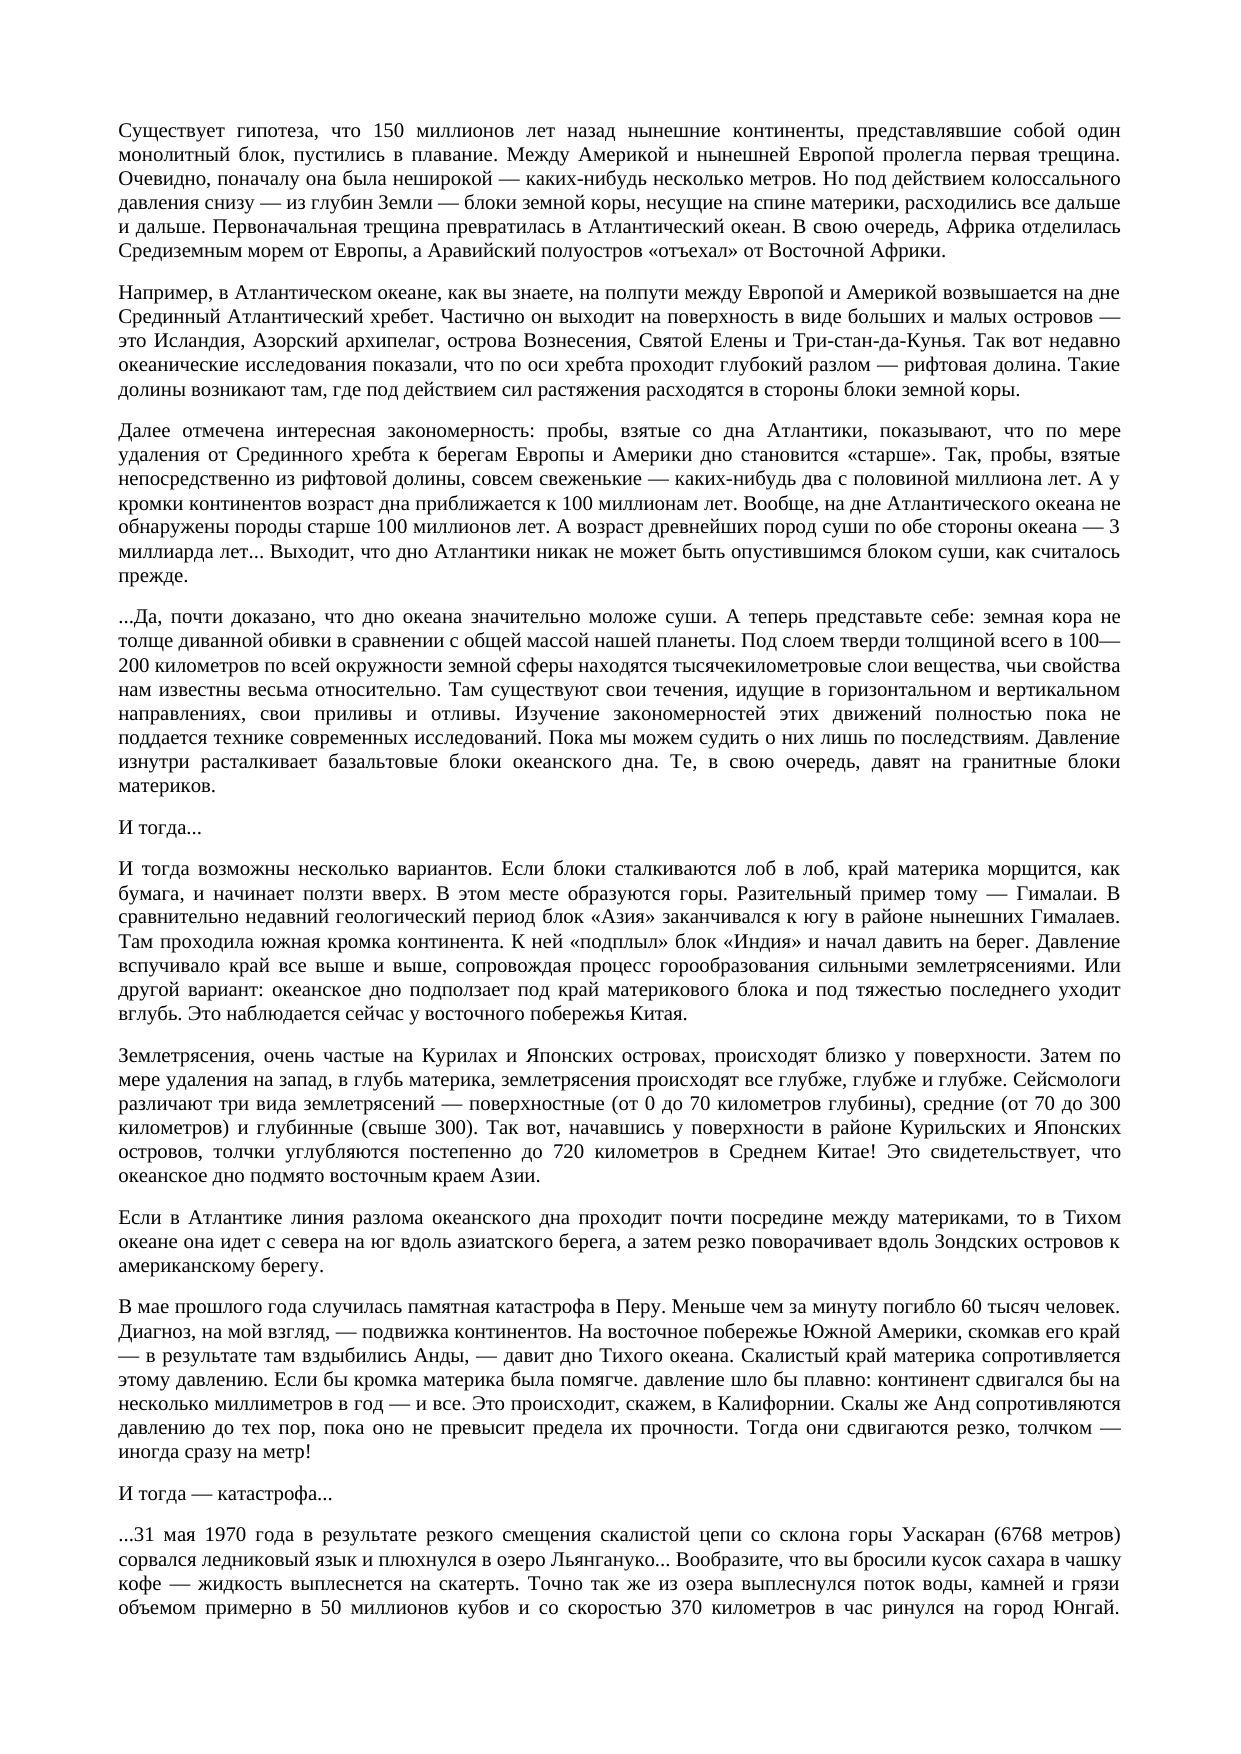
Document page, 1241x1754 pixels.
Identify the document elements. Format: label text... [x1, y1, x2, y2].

text В мае прошлого года случилась памятная катастрофа в Перу. Меньше чем за минуту погибло 60 тысяч человек. Диагноз, на мой взгляд, — подвижка континентов. На восточное побережье Южной Америки, скомкав его край — в результате там вздыбились Анды, — давит дно Тихого океана. Скалистый край материка сопротивляется этому давлению. Если бы кромка материка была помягче. давление шло бы плавно: континент сдвигался бы на несколько миллиметров в год — и все. Это происходит, скажем, в Калифорнии. Скалы же Анд сопротивляются давлению до тех пор, пока оно не превысит предела их прочности. Тогда они сдвигаются резко, толчком — иногда сразу на метр! [118, 1294, 1122, 1463]
text Землетрясения, очень частые на Курилах и Японских островах, происходят близко у поверхности. Затем по мере удаления на запад, в глубь материка, землетрясения происходят все глубже, глубже и глубже. Сейсмологи различают три вида землетрясений — поверхностные (от 0 до 70 километров глубины), средние (от 70 до 300 километров) и глубинные (свыше 300). Так вот, начавшись у поверхности в районе Курильских и Японских островов, толчки углубляются постепенно до 720 километров в Среднем Китае! Это свидетельствует, что океанское дно подмято восточным краем Азии. [118, 1042, 1122, 1187]
text И тогда — катастрофа... [118, 1481, 1122, 1505]
text Если в Атлантике линия разлома океанского дна проходит почти посредине между материками, то в Тихом океане она идет с севера на юг вдоль азиатского берега, а затем резко поворачивает вдоль Зондских островов к американскому берегу. [118, 1204, 1122, 1277]
text Например, в Атлантическом океане, как вы знаете, на полпути между Европой и Америкой возвышается на дне Срединный Атлантический хребет. Частично он выходит на поверхность в виде больших и малых островов — это Исландия, Азорский архипелаг, острова Вознесения, Святой Елены и Три-стан-да-Кунья. Так вот недавно океанические исследования показали, что по оси хребта проходит глубокий разлом — рифтовая долина. Такие долины возникают там, где под действием сил растяжения расходятся в стороны блоки земной коры. [118, 280, 1122, 401]
text Существует гипотеза, что 150 миллионов лет назад нынешние континенты, представлявшие собой один монолитный блок, пустились в плавание. Между Америкой и нынешней Европой пролегла первая трещина. Очевидно, поначалу она была неширокой — каких-нибудь несколько метров. Но под действием колоссального давления снизу — из глубин Земли — блоки земной коры, несущие на спине материки, расходились все дальше и дальше. Первоначальная трещина превратилась в Атлантический океан. В свою очередь, Африка отделилась Средиземным морем от Европы, а Аравийский полуостров «отъехал» от Восточной Африки. [118, 118, 1122, 262]
text ...Да, почти доказано, что дно океана значительно моложе суши. А теперь представьте себе: земная кора не толще диванной обивки в сравнении с общей массой нашей планеты. Под слоем тверди толщиной всего в 100—200 километров по всей окружности земной сферы находятся тысячекилометровые слои вещества, чьи свойства нам известны весьма относительно. Там существуют свои течения, идущие в горизонтальном и вертикальном направлениях, свои приливы и отливы. Изучение закономерностей этих движений полностью пока не поддается технике современных исследований. Пока мы можем судить о них лишь по последствиям. Давление изнутри расталкивает базальтовые блоки океанского дна. Те, в свою очередь, давят на гранитные блоки материков. [118, 604, 1122, 797]
text ...31 мая 1970 года в результате резкого смещения скалистой цепи со склона горы Уаскаран (6768 метров) сорвался ледниковый язык и плюхнулся в озеро Льянгануко... Вообразите, что вы бросили кусок сахара в чашку кофе — жидкость выплеснется на скатерть. Точно так же из озера выплеснулся поток воды, камней и грязи объемом примерно в 50 миллионов кубов и со скоростью 370 километров в час ринулся на город Юнгай. [118, 1522, 1122, 1619]
text И тогда... [118, 814, 1122, 839]
text И тогда возможны несколько вариантов. Если блоки сталкиваются лоб в лоб, край материка морщится, как бумага, и начинает ползти вверх. В этом месте образуются горы. Разительный пример тому — Гималаи. В сравнительно недавний геологический период блок «Азия» заканчивался к югу в районе нынешних Гималаев. Там проходила южная кромка континента. К ней «подплыл» блок «Индия» и начал давить на берег. Давление вспучивало край все выше и выше, сопровождая процесс горообразования сильными землетрясениями. Или другой вариант: океанское дно подползает под край материкового блока и под тяжестью последнего уходит вглубь. Это наблюдается сейчас у восточного побережья Китая. [118, 856, 1122, 1025]
text Далее отмечена интересная закономерность: пробы, взятые со дна Атлантики, показывают, что по мере удаления от Срединного хребта к берегам Европы и Америки дно становится «старше». Так, пробы, взятые непосредственно из рифтовой долины, совсем свеженькие — каких-нибудь два с половиной миллиона лет. А у кромки континентов возраст дна приближается к 100 миллионам лет. Вообще, на дне Атлантического океана не обнаружены породы старше 100 миллионов лет. А возраст древнейших пород суши по обе стороны океана — 3 миллиарда лет... Выходит, что дно Атлантики никак не может быть опустившимся блоком суши, как считалось прежде. [118, 418, 1122, 587]
